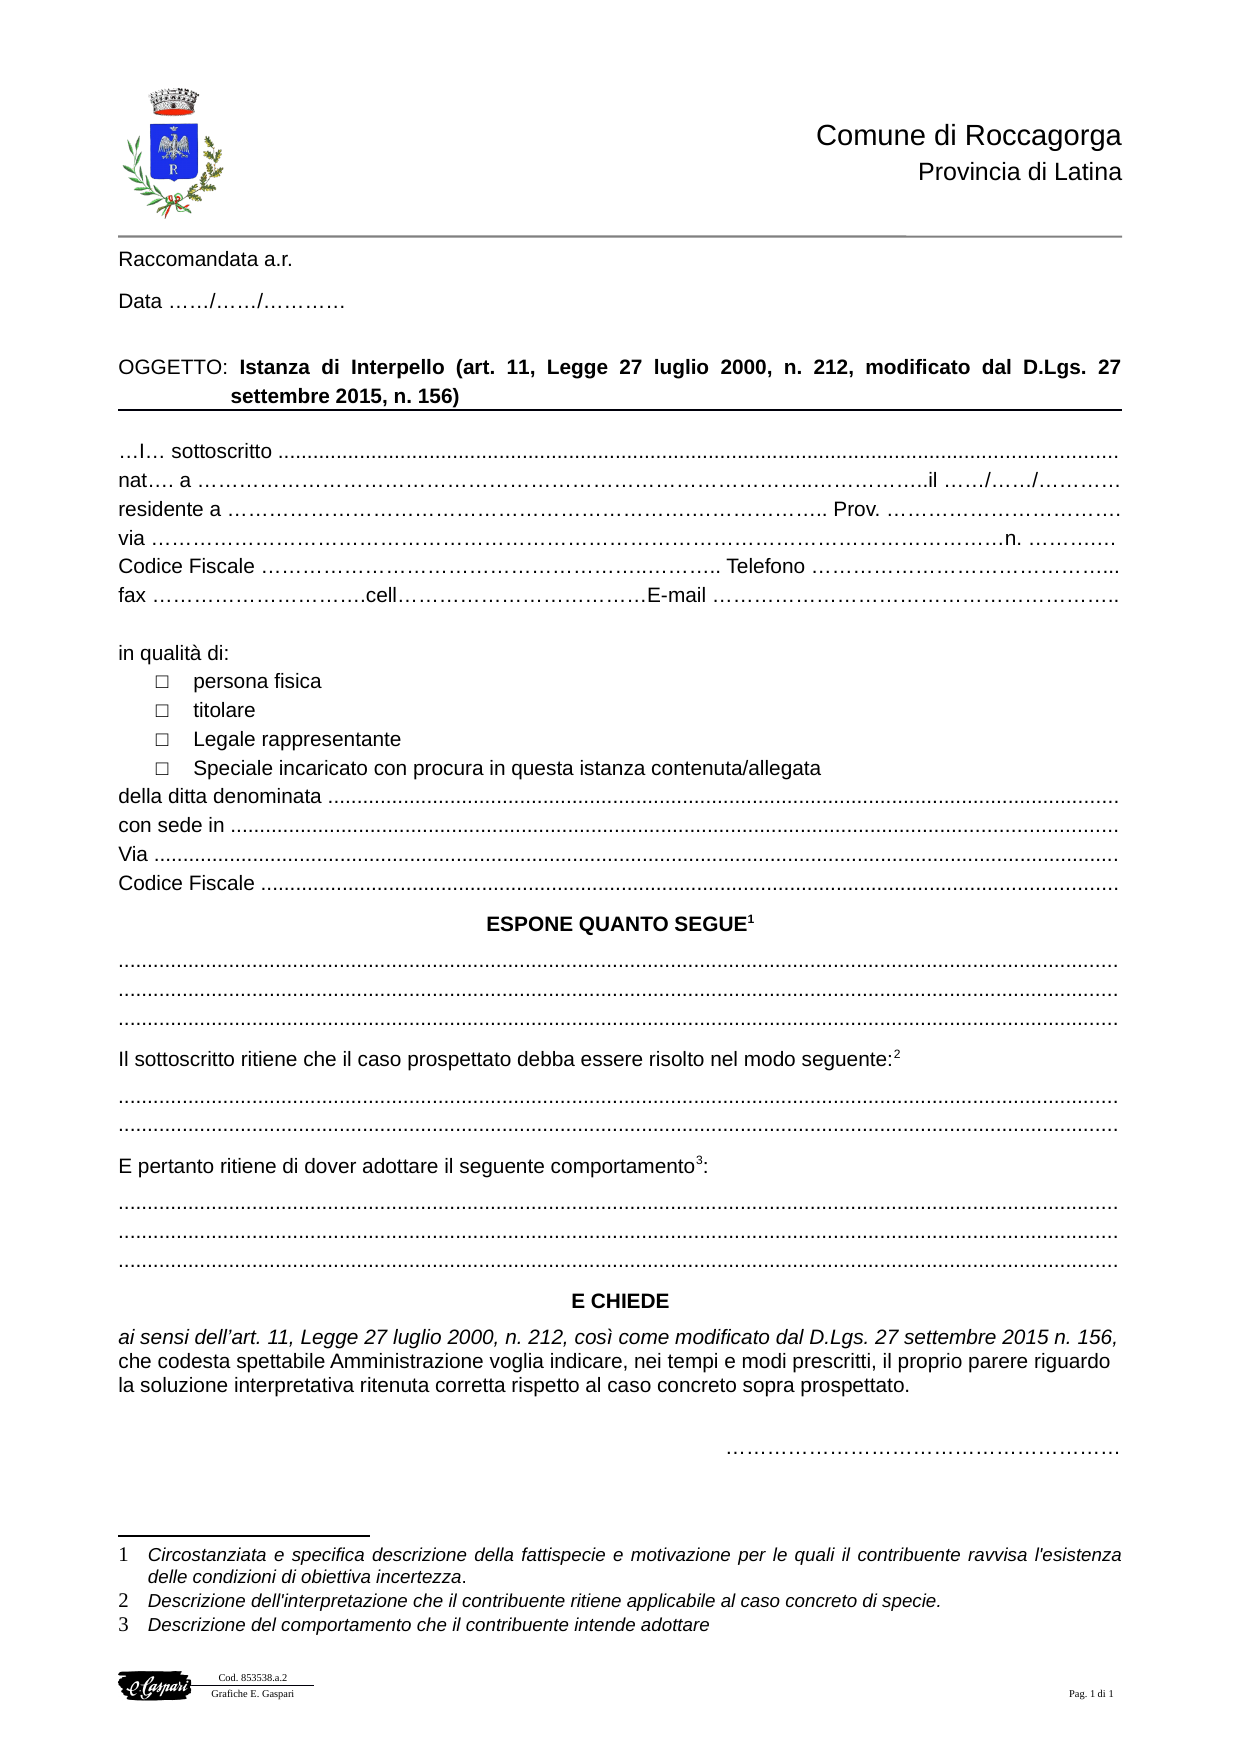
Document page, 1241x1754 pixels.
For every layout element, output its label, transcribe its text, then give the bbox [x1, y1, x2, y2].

text della ditta denominata [118, 784, 1122, 808]
text ………………………………………………… [723, 1434, 1122, 1458]
text OGGETTO: Istanza di Interpello (art. 11, Legge 27 luglio 2000, n. 212, modificato dal D.Lgs. 27 settembre 2015, n. 156) [118, 355, 1122, 409]
list titolare [156, 698, 1122, 722]
text Circostanziata e specifica descrizione della fattispecie e motivazione per le quali il contribuente ravvisa l'esistenza delle condizioni di obiettiva incertezza. [118, 1542, 1122, 1588]
text Raccomandata a.r. [118, 247, 1122, 271]
text Codice Fiscale [118, 871, 1122, 894]
text Descrizione dell'interpretazione che il contribuente ritiene applicabile al caso concreto di specie. [118, 1588, 1122, 1612]
text E pertanto ritiene di dover adottare il seguente comportamento: [118, 1153, 1122, 1177]
text ESPONE QUANTO SEGUE [118, 912, 1122, 936]
text …I… sottoscritto [118, 439, 1122, 463]
list persona fisica [156, 669, 1122, 693]
text Codice Fiscale ………………………………………………..……….. Telefono ……………………………………... [118, 554, 1122, 578]
text Comune di Roccagorga [224, 118, 1122, 152]
list Legale rappresentante [156, 727, 1122, 751]
list Speciale incaricato con procura in questa istanza contenuta/allegata [156, 756, 1122, 779]
text fax ………………………….cell………………………………E-mail ………………………………………………….. [118, 583, 1122, 607]
text Via [118, 842, 1122, 866]
text con sede in [118, 813, 1122, 837]
picture [122, 87, 224, 219]
text Il sottoscritto ritiene che il caso prospettato debba essere risolto nel modo seguente: [118, 1047, 1122, 1071]
text in qualità di: [118, 641, 1122, 664]
text E CHIEDE [118, 1289, 1122, 1313]
picture [117, 1670, 192, 1701]
text Data ……/……/………… [118, 288, 1122, 312]
text via ……………………………………………………………………………………………………………n. ……….… [118, 526, 1122, 549]
text residente a ………………………………………………………….……………….. Prov. ……………………………. [118, 497, 1122, 521]
text nat…. a ……………………………………………………………………………..……………..il ……/……/………… [118, 468, 1122, 492]
text Descrizione del comportamento che il contribuente intende adottare [118, 1612, 1122, 1636]
text Provincia di Latina [224, 157, 1122, 185]
text ai sensi dell’art. 11, Legge 27 luglio 2000, n. 212, così come modificato dal D.Lgs. 27 settembre 2015 n. 156, che codesta spettabile Amministrazione voglia indicare, nei tempi e modi prescritti, il proprio parere riguardo la soluzione interpretativa ritenuta corretta rispetto al caso concreto sopra prospettato. [118, 1325, 1122, 1397]
